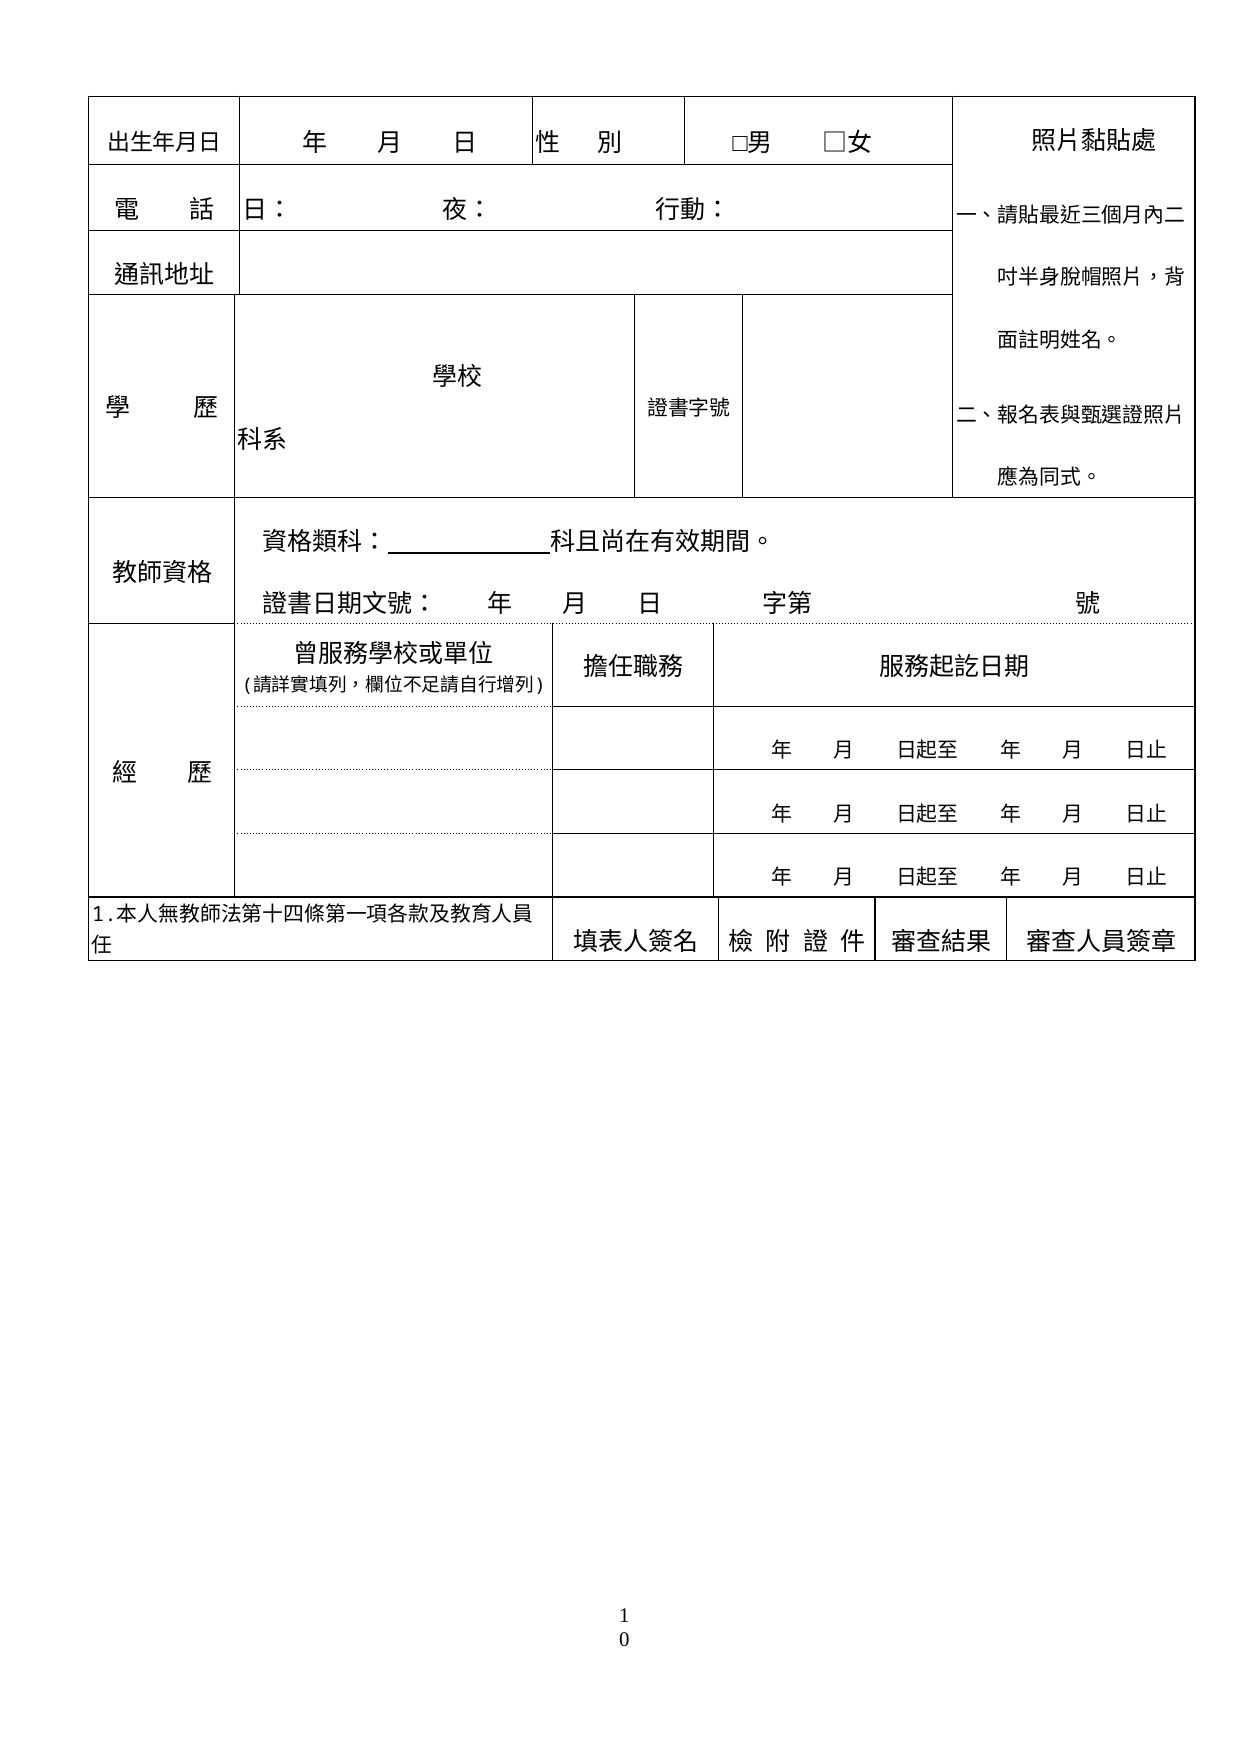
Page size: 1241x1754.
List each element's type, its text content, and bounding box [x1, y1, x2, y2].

table_cell 檢 附 證 件 [719, 898, 874, 960]
table_header 照片黏貼處 一、請貼最近三個月內二吋半身脫帽照片，背面註明姓名。 二、報名表與甄選證照片應為同式。 [953, 97, 1194, 497]
table_cell 資格類科： 科且尚在有效期間。 證書日期文號： 年 月 日 字第 號 [235, 498, 1194, 623]
table_cell 教師資格 [89, 498, 234, 623]
table_cell 曾服務學校或單位 (請詳實填列，欄位不足請自行增列) [235, 623, 552, 706]
table_cell 審查人員簽章 [1007, 898, 1194, 960]
table_cell [235, 706, 552, 769]
table_cell [553, 834, 713, 896]
table_cell 電 話 [89, 165, 239, 230]
table_cell 學 歷 [89, 295, 234, 497]
table_cell 日： 夜： 行動： [240, 165, 952, 230]
table_cell 年 月 日起至 年 月 日止 [714, 770, 1194, 833]
table_cell 填表人簽名 [553, 898, 718, 960]
table_cell 1.本人無教師法第十四條第一項各款及教育人員任 [89, 898, 552, 960]
table_cell 擔任職務 [553, 623, 713, 706]
table_cell 學校 科系 [235, 295, 634, 497]
table_cell □男 □女 [685, 97, 952, 163]
table_cell [235, 833, 552, 896]
table_cell 通訊地址 [89, 231, 239, 294]
table_cell [553, 770, 713, 833]
table_cell 審查結果 [876, 898, 1006, 960]
table_cell 年 月 日 [240, 97, 532, 163]
table_cell 服務起訖日期 [714, 623, 1194, 706]
table_cell [235, 769, 552, 833]
table_cell [743, 295, 952, 497]
table_cell 年 月 日起至 年 月 日止 [714, 707, 1194, 769]
table_cell 證書字號 [635, 295, 742, 497]
table_cell 年 月 日起至 年 月 日止 [714, 834, 1194, 896]
table_cell [240, 231, 952, 294]
table_cell 經 歷 [89, 624, 234, 896]
table_cell 出生年月日 [89, 97, 239, 163]
table_cell [553, 707, 713, 769]
table_cell 性別 [533, 97, 684, 163]
